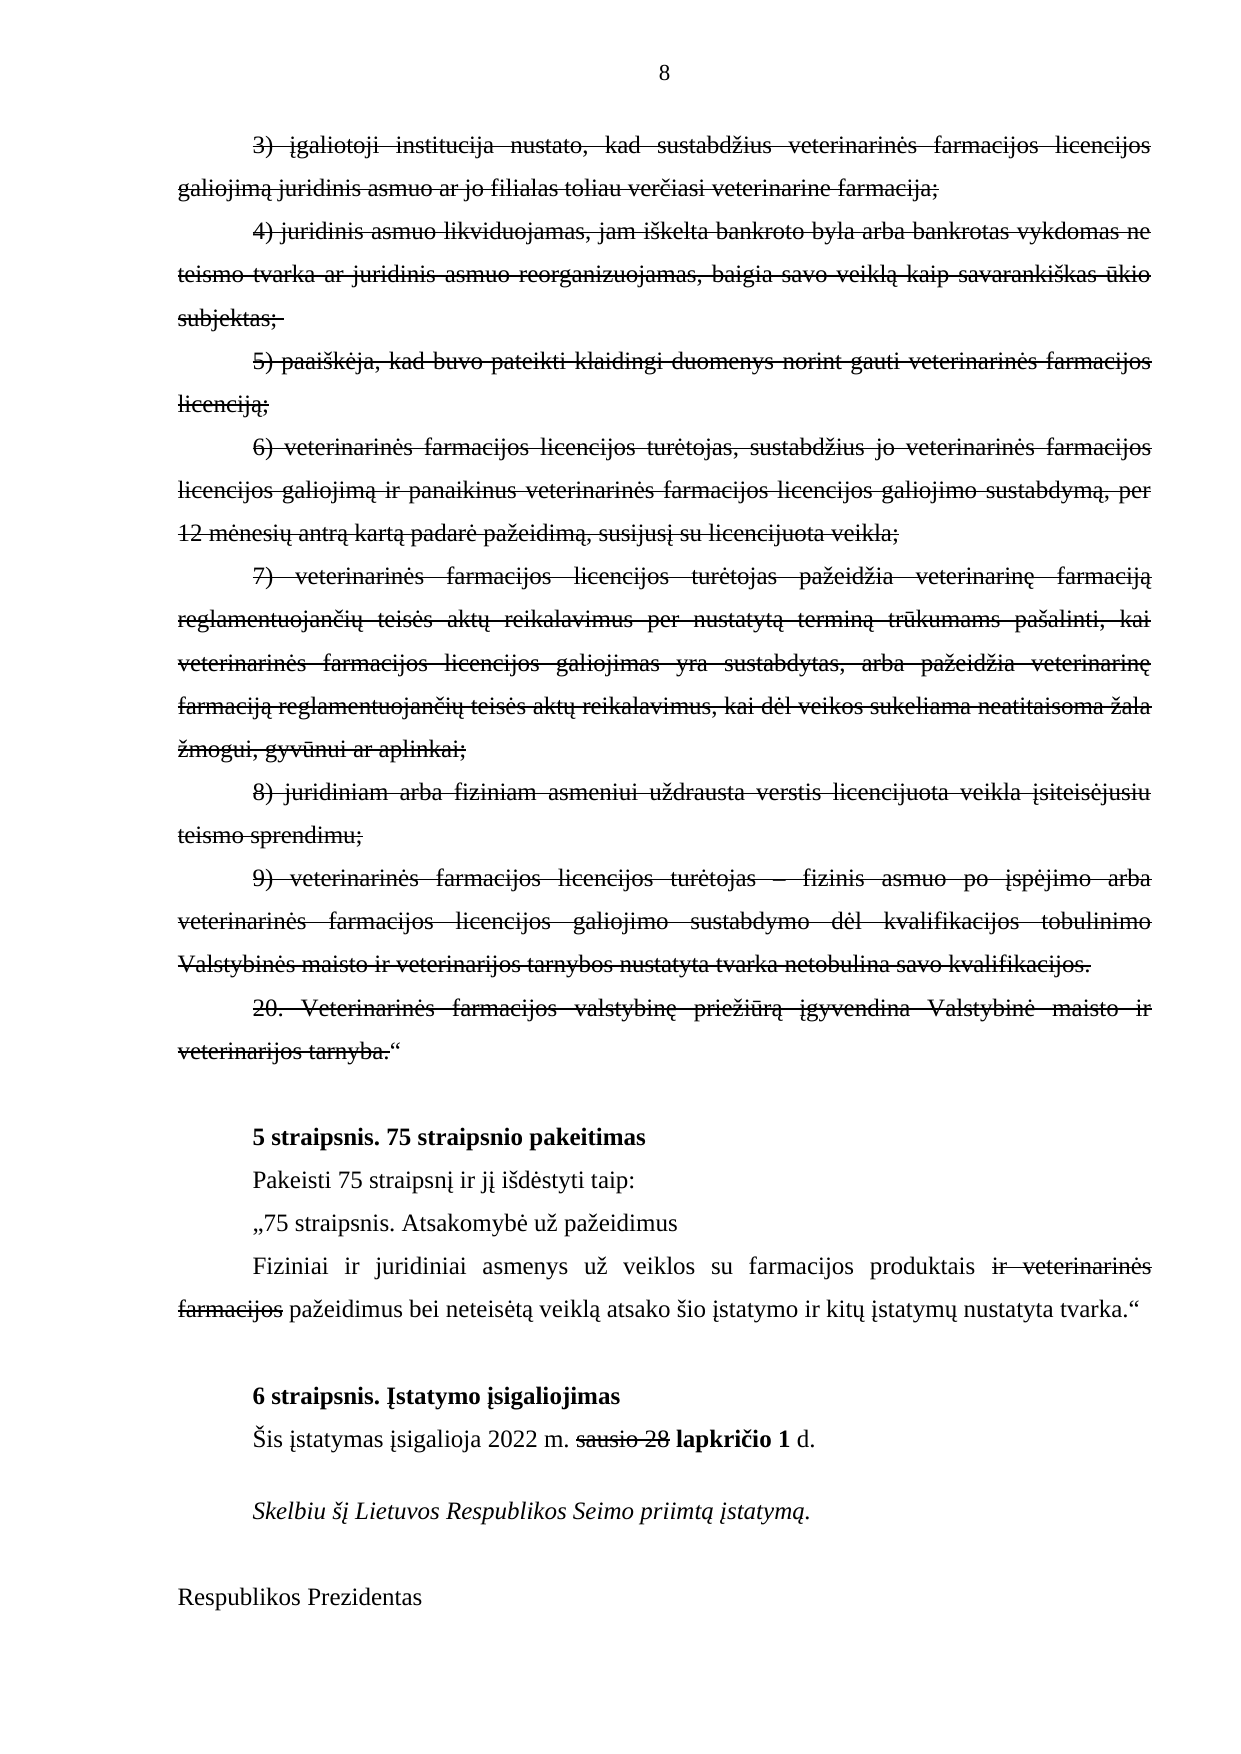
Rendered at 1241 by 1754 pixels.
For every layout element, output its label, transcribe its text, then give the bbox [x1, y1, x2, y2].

text 9) veterinarinės farmacijos licencijos turėtojas – fizinis asmuo po įspėjimo arba veterinarinės farmacijos licencijos galiojimo sustabdymo dėl kvalifikacijos tobulinimo Valstybinės maisto ir veterinarijos tarnybos nustatyta tvarka netobulina savo kvalifikacijos. [177, 923, 1152, 978]
text Skelbiu šį Lietuvos Respublikos Seimo priimtą įstatymą. [177, 1496, 1152, 1524]
text 9) veterinarinės farmacijos licencijos turėtojas – fizinis asmuo po įspėjimo arba veterinarinės farmacijos licencijos galiojimo sustabdymo dėl kvalifikacijos tobulinimo Valstybinės maisto ir veterinarijos tarnybos nustatyta tvarka netobulina savo kvalifikacijos. [177, 863, 1152, 922]
text Šis įstatymas įsigalioja 2022 m. sausio 28 lapkričio 1 d. [177, 1424, 1152, 1453]
text 6 straipsnis. Įstatymo įsigaliojimas [177, 1381, 1152, 1409]
text 5) paaiškėja, kad buvo pateikti klaidingi duomenys norint gauti veterinarinės farmacijos licenciją; [177, 346, 1152, 418]
text Pakeisti 75 straipsnį ir jį išdėstyti taip: [177, 1165, 1152, 1194]
text 8) juridiniam arba fiziniam asmeniui uždrausta verstis licencijuota veikla įsiteisėjusiu teismo sprendimu; [177, 777, 1152, 849]
text „75 straipsnis. Atsakomybė už pažeidimus [177, 1208, 1152, 1237]
text 20. Veterinarinės farmacijos valstybinę priežiūrą įgyvendina Valstybinė maisto ir veterinarijos tarnyba.“ [177, 993, 1152, 1064]
text 7) veterinarinės farmacijos licencijos turėtojas pažeidžia veterinarinę farmaciją reglamentuojančių teisės aktų reikalavimus per nustatytą terminą trūkumams pašalinti, kai veterinarinės farmacijos licencijos galiojimas yra sustabdytas, arba pažeidžia veterinarinę farmaciją reglamentuojančių teisės aktų reikalavimus, kai dėl veikos sukeliama neatitaisoma žala žmogui, gyvūnui ar aplinkai; [177, 707, 1152, 763]
text 6) veterinarinės farmacijos licencijos turėtojas, sustabdžius jo veterinarinės farmacijos licencijos galiojimą ir panaikinus veterinarinės farmacijos licencijos galiojimo sustabdymą, per 12 mėnesių antrą kartą padarė pažeidimą, susijusį su licencijuota veikla; [177, 432, 1152, 547]
text 5 straipsnis. 75 straipsnio pakeitimas [177, 1122, 1152, 1151]
text Fiziniai ir juridiniai asmenys už veiklos su farmacijos produktais ir veterinarinės farmacijos pažeidimus bei neteisėtą veiklą atsako šio įstatymo ir kitų įstatymų nustatyta tvarka.“ [177, 1251, 1152, 1323]
text 4) juridinis asmuo likviduojamas, jam iškelta bankroto byla arba bankrotas vykdomas ne teismo tvarka ar juridinis asmuo reorganizuojamas, baigia savo veiklą kaip savarankiškas ūkio subjektas; [177, 216, 1152, 331]
text Respublikos Prezidentas [177, 1582, 1152, 1611]
text 3) įgaliotoji institucija nustato, kad sustabdžius veterinarinės farmacijos licencijos galiojimą juridinis asmuo ar jo filialas toliau verčiasi veterinarine farmacija; [177, 130, 1152, 202]
text 7) veterinarinės farmacijos licencijos turėtojas pažeidžia veterinarinę farmaciją reglamentuojančių teisės aktų reikalavimus per nustatytą terminą trūkumams pašalinti, kai veterinarinės farmacijos licencijos galiojimas yra sustabdytas, arba pažeidžia veterinarinę farmaciją reglamentuojančių teisės aktų reikalavimus, kai dėl veikos sukeliama neatitaisoma žala žmogui, gyvūnui ar aplinkai; [177, 561, 1152, 706]
